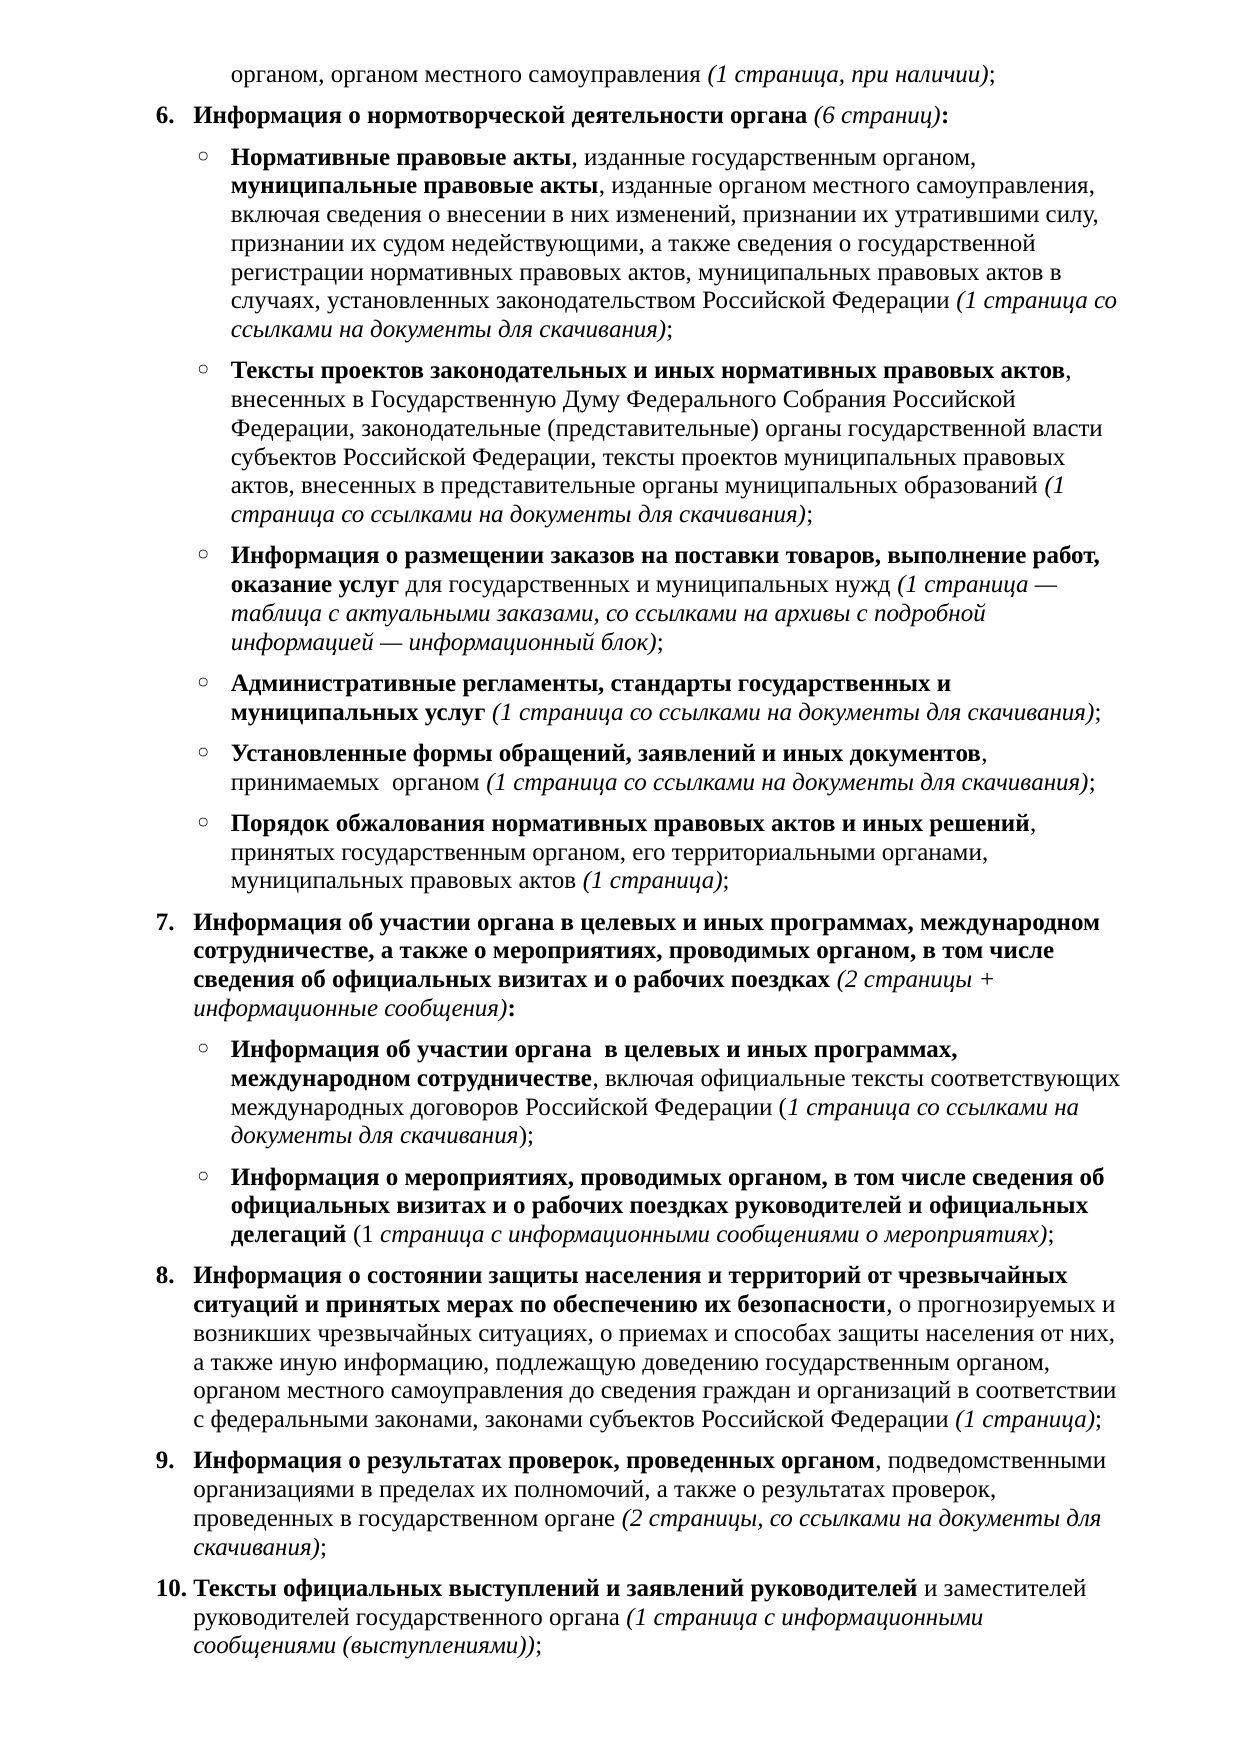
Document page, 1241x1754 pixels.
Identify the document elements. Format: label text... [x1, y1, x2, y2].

list Информация об участии органа в целевых и иных программах, международном сотрудничестве, а также о мероприятиях, проводимых органом, в том числе сведения об официальных визитах и о рабочих поездках (2 страницы + информационные сообщения): [156, 907, 1122, 1022]
list Тексты проектов законодательных и иных нормативных правовых актов, внесенных в Государственную Думу Федерального Собрания Российской Федерации, законодательные (представительные) органы государственной власти субъектов Российской Федерации, тексты проектов муниципальных правовых актов, внесенных в представительные органы муниципальных образований (1 страница со ссылками на документы для скачивания); [193, 355, 1122, 528]
list Нормативные правовые акты, изданные государственным органом, муниципальные правовые акты, изданные органом местного самоуправления, включая сведения о внесении в них изменений, признании их утратившими силу, признании их судом недействующими, а также сведения о государственной регистрации нормативных правовых актов, муниципальных правовых актов в случаях, установленных законодательством Российской Федерации (1 страница со ссылками на документы для скачивания); [193, 142, 1122, 343]
list Информация о мероприятиях, проводимых органом, в том числе сведения об официальных визитах и о рабочих поездках руководителей и официальных делегаций (1 страница с информационными сообщениями о мероприятиях); [193, 1162, 1122, 1248]
list органом, органом местного самоуправления (1 страница, при наличии); [193, 59, 1122, 88]
list Информация о состоянии защиты населения и территорий от чрезвычайных ситуаций и принятых мерах по обеспечению их безопасности, о прогнозируемых и возникших чрезвычайных ситуациях, о приемах и способах защиты населения от них, а также иную информацию, подлежащую доведению государственным органом, органом местного самоуправления до сведения граждан и организаций в соответствии с федеральными законами, законами субъектов Российской Федерации (1 страница); [156, 1260, 1122, 1433]
list Установленные формы обращений, заявлений и иных документов, принимаемых органом (1 страница со ссылками на документы для скачивания); [193, 738, 1122, 795]
list Информация об участии органа в целевых и иных программах, международном сотрудничестве, включая официальные тексты соответствующих международных договоров Российской Федерации (1 страница со ссылками на документы для скачивания); [193, 1034, 1122, 1149]
list Информация о размещении заказов на поставки товаров, выполнение работ, оказание услуг для государственных и муниципальных нужд (1 страница — таблица с актуальными заказами, со ссылками на архивы с подробной информацией — информационный блок); [193, 540, 1122, 655]
list Информация о нормотворческой деятельности органа (6 страниц): [156, 100, 1122, 129]
list Порядок обжалования нормативных правовых актов и иных решений, принятых государственным органом, его территориальными органами, муниципальных правовых актов (1 страница); [193, 808, 1122, 894]
list Административные регламенты, стандарты государственных и муниципальных услуг (1 страница со ссылками на документы для скачивания); [193, 668, 1122, 725]
list Тексты официальных выступлений и заявлений руководителей и заместителей руководителей государственного органа (1 страница с информационными сообщениями (выступлениями)); [156, 1573, 1122, 1659]
list Информация о результатах проверок, проведенных органом, подведомственными организациями в пределах их полномочий, а также о результатах проверок, проведенных в государственном органе (2 страницы, со ссылками на документы для скачивания); [156, 1445, 1122, 1560]
